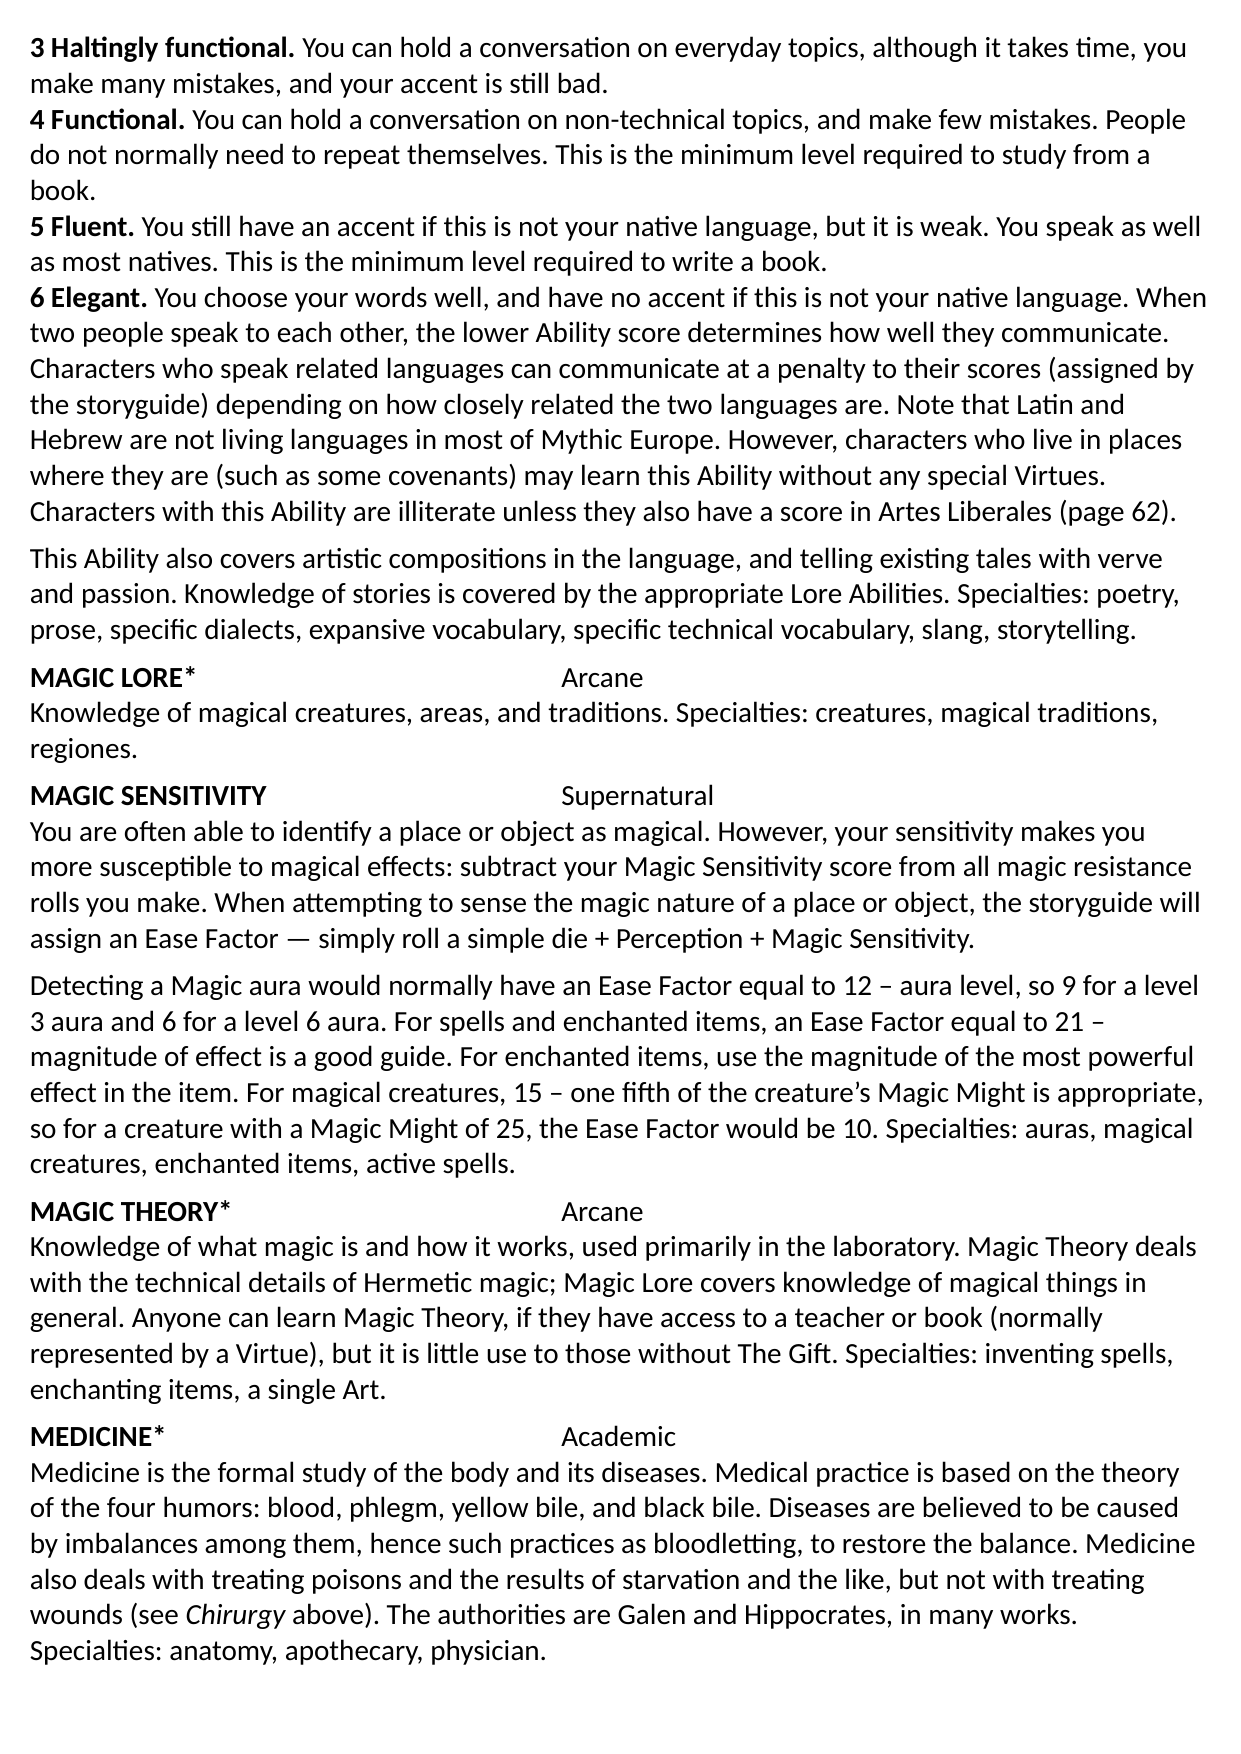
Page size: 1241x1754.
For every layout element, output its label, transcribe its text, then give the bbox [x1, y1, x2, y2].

text Detecting a Magic aura would normally have an Ease Factor equal to 12 – aura level, so 9 for a level 3 aura and 6 for a level 6 aura. For spells and enchanted items, an Ease Factor equal to 21 – magnitude of effect is a good guide. For enchanted items, use the magnitude of the most powerful effect in the item. For magical creatures, 15 – one fifth of the creature’s Magic Might is appropriate, so for a creature with a Magic Might of 25, the Ease Factor would be 10. Specialties: auras, magical creatures, enchanted items, active spells. [29, 967, 1211, 1181]
text MAGIC SENSITIVITY Supernatural You are often able to identify a place or object as magical. However, your sensitivity makes you more susceptible to magical effects: subtract your Magic Sensitivity score from all magic resistance rolls you make. When attempting to sense the magic nature of a place or object, the storyguide will assign an Ease Factor — simply roll a simple die + Perception + Magic Sensitivity. [29, 777, 1211, 955]
text This Ability also covers artistic compositions in the language, and telling existing tales with verve and passion. Knowledge of stories is covered by the appropriate Lore Abilities. Specialties: poetry, prose, specific dialects, expansive vocabulary, specific technical vocabulary, slang, storytelling. [29, 540, 1211, 647]
text MAGIC LORE* Arcane Knowledge of magical creatures, areas, and traditions. Specialties: creatures, magical traditions, regiones. [29, 659, 1211, 766]
text MEDICINE* Academic Medicine is the formal study of the body and its diseases. Medical practice is based on the theory of the four humors: blood, phlegm, yellow bile, and black bile. Diseases are believed to be caused by imbalances among them, hence such practices as bloodletting, to restore the balance. Medicine also deals with treating poisons and the results of starvation and the like, but not with treating wounds (see Chirurgy above). The authorities are Galen and Hippocrates, in many works. Specialties: anatomy, apothecary, physician. [29, 1418, 1211, 1668]
text 3 Haltingly functional. You can hold a conversation on everyday topics, although it takes time, you make many mistakes, and your accent is still bad. 4 Functional. You can hold a conversation on non-technical topics, and make few mistakes. People do not normally need to repeat themselves. This is the minimum level required to study from a book. 5 Fluent. You still have an accent if this is not your native language, but it is weak. You speak as well as most natives. This is the minimum level required to write a book. 6 Elegant. You choose your words well, and have no accent if this is not your native language. When two people speak to each other, the lower Ability score determines how well they communicate. Characters who speak related languages can communicate at a penalty to their scores (assigned by the storyguide) depending on how closely related the two languages are. Note that Latin and Hebrew are not living languages in most of Mythic Europe. However, characters who live in places where they are (such as some covenants) may learn this Ability without any special Virtues. Characters with this Ability are illiterate unless they also have a score in Artes Liberales (page 62). [29, 29, 1211, 528]
text MAGIC THEORY* Arcane Knowledge of what magic is and how it works, used primarily in the laboratory. Magic Theory deals with the technical details of Hermetic magic; Magic Lore covers knowledge of magical things in general. Anyone can learn Magic Theory, if they have access to a teacher or book (normally represented by a Virtue), but it is little use to those without The Gift. Specialties: inventing spells, enchanting items, a single Art. [29, 1193, 1211, 1406]
